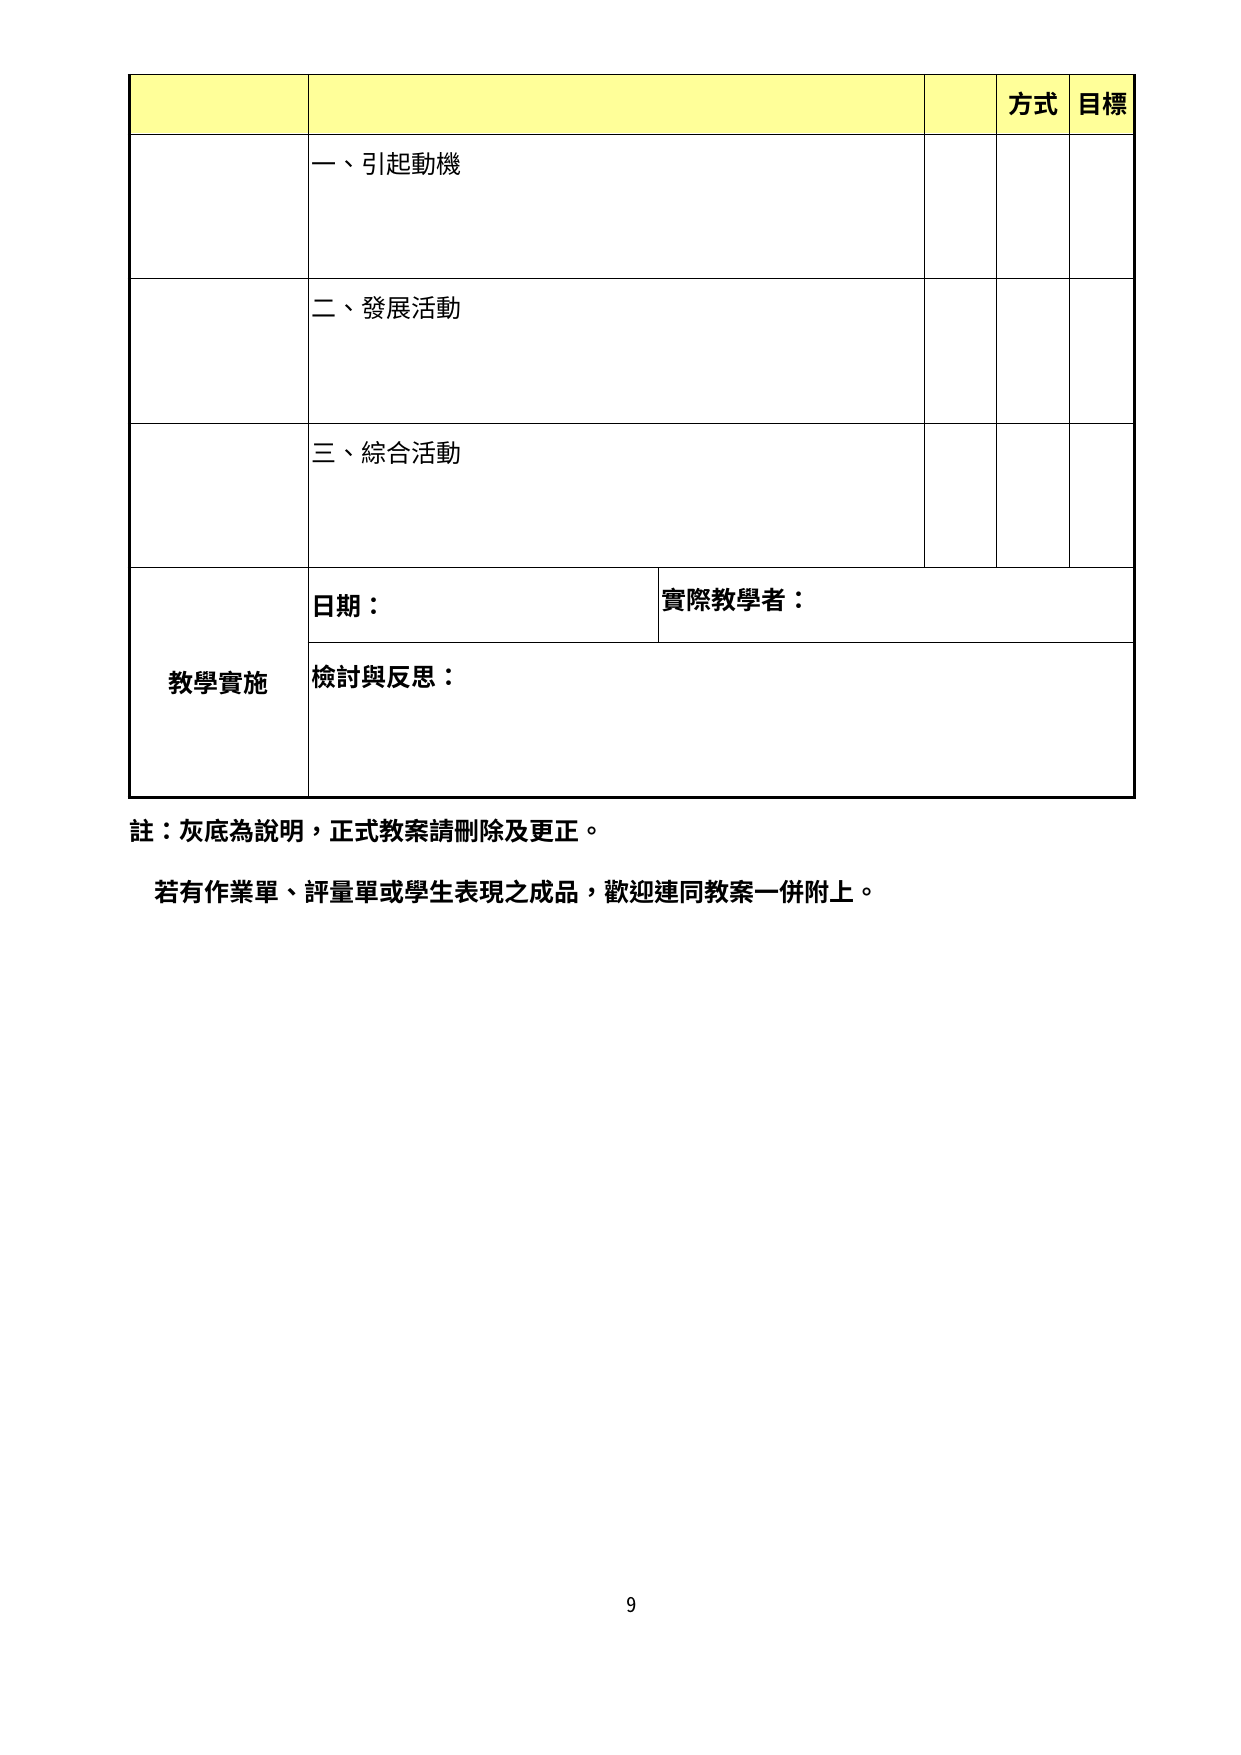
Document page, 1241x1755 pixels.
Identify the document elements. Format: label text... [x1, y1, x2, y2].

text 註：灰底為說明，正式教案請刪除及更正。 [129, 811, 1134, 847]
table_cell 實際教學者： [659, 568, 1133, 642]
table_cell [1070, 279, 1133, 423]
table_cell [1070, 424, 1133, 567]
table_cell 一、引起動機 [309, 135, 924, 278]
table_cell [131, 75, 308, 133]
table_cell [925, 424, 996, 567]
table_cell 教學實施 [131, 568, 308, 796]
table_cell 方式 [997, 75, 1069, 133]
table_cell [997, 424, 1069, 567]
table_cell [131, 279, 308, 423]
table_cell [1070, 135, 1133, 278]
table_cell 二、發展活動 [309, 279, 924, 423]
table_cell 日期： [309, 568, 658, 642]
table_cell [925, 279, 996, 423]
table_cell [309, 75, 924, 133]
text 若有作業單、評量單或學生表現之成品，歡迎連同教案一併附上。 [129, 872, 1134, 909]
table_cell 檢討與反思： [309, 643, 1133, 796]
table_cell [997, 279, 1069, 423]
table_cell [131, 424, 308, 567]
table_cell [925, 75, 996, 133]
table_cell [925, 135, 996, 278]
table_cell 三、綜合活動 [309, 424, 924, 567]
table_cell [131, 135, 308, 278]
table_cell 目標 [1070, 75, 1133, 133]
table_cell [997, 135, 1069, 278]
